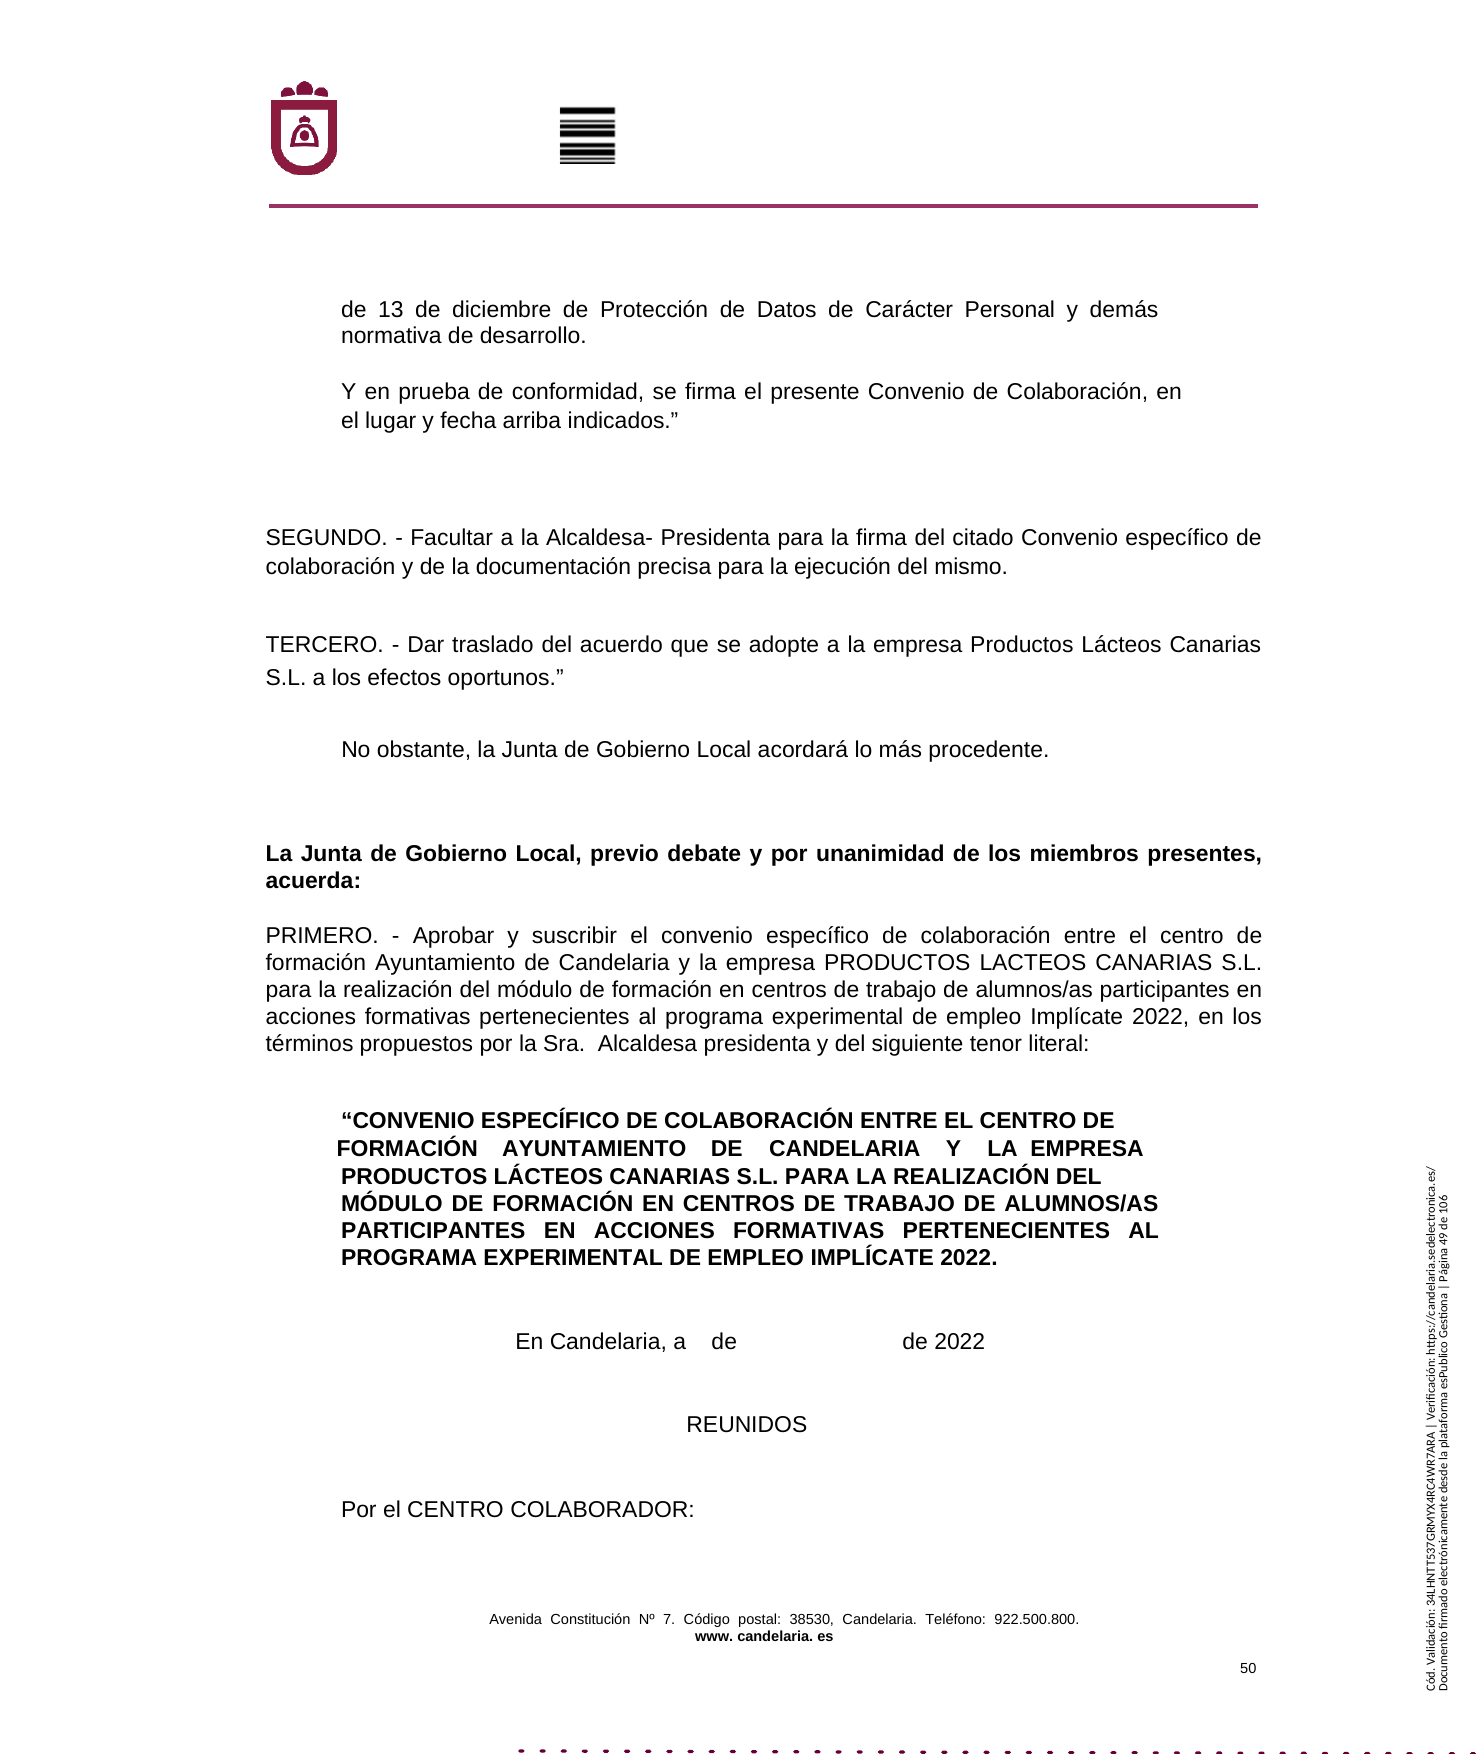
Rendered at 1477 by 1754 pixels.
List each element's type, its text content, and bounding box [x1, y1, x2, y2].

text de 13 de diciembre de Protección de Datos de Carácter Personal y demás normativa de desarrollo. [341, 296, 1159, 349]
subtitle REUNIDOS [274, 1411, 1225, 1438]
text MÓDULO DE FORMACIÓN EN CENTROS DE TRABAJO DE ALUMNOS/AS PARTICIPANTES EN ACCIONES FORMATIVAS PERTENECIENTES AL PROGRAMA EXPERIMENTAL DE EMPLEO IMPLÍCATE 2022. [341, 1190, 1159, 1271]
text La Junta de Gobierno Local, previo debate y por unanimidad de los miembros presentes, acuerda: [265, 840, 1263, 893]
text SEGUNDO. - Facultar a la Alcaldesa- Presidenta para la firma del citado Convenio específico de colaboración y de la documentación precisa para la ejecución del mismo. [265, 524, 1263, 579]
text “CONVENIO ESPECÍFICO DE COLABORACIÓN ENTRE EL CENTRO DE [341, 1107, 1263, 1133]
text Por el CENTRO COLABORADOR: [341, 1496, 1263, 1522]
text PRIMERO. - Aprobar y suscribir el convenio específico de colaboración entre el centro de formación Ayuntamiento de Candelaria y la empresa PRODUCTOS LACTEOS CANARIAS S.L. para la realización del módulo de formación en centros de trabajo de alumnos/as participantes en acciones formativas pertenecientes al programa experimental de empleo Implícate 2022, en los términos propuestos por la Sra. Alcaldesa presidenta y del siguiente tenor literal: [265, 922, 1263, 1056]
text TERCERO. - Dar traslado del acuerdo que se adopte a la empresa Productos Lácteos Canarias S.L. a los efectos oportunos.” [265, 631, 1263, 692]
text En Candelaria, a de de 2022 [515, 1328, 1263, 1354]
text No obstante, la Junta de Gobierno Local acordará lo más procedente. [341, 736, 1263, 762]
text PRODUCTOS LÁCTEOS CANARIAS S.L. PARA LA REALIZACIÓN DEL [341, 1163, 1263, 1189]
text Y en prueba de conformidad, se firma el presente Convenio de Colaboración, en el lugar y fecha arriba indicados.” [341, 378, 1183, 433]
text FORMACIÓN AYUNTAMIENTO DE CANDELARIA Y LA EMPRESA [251, 1134, 1270, 1162]
